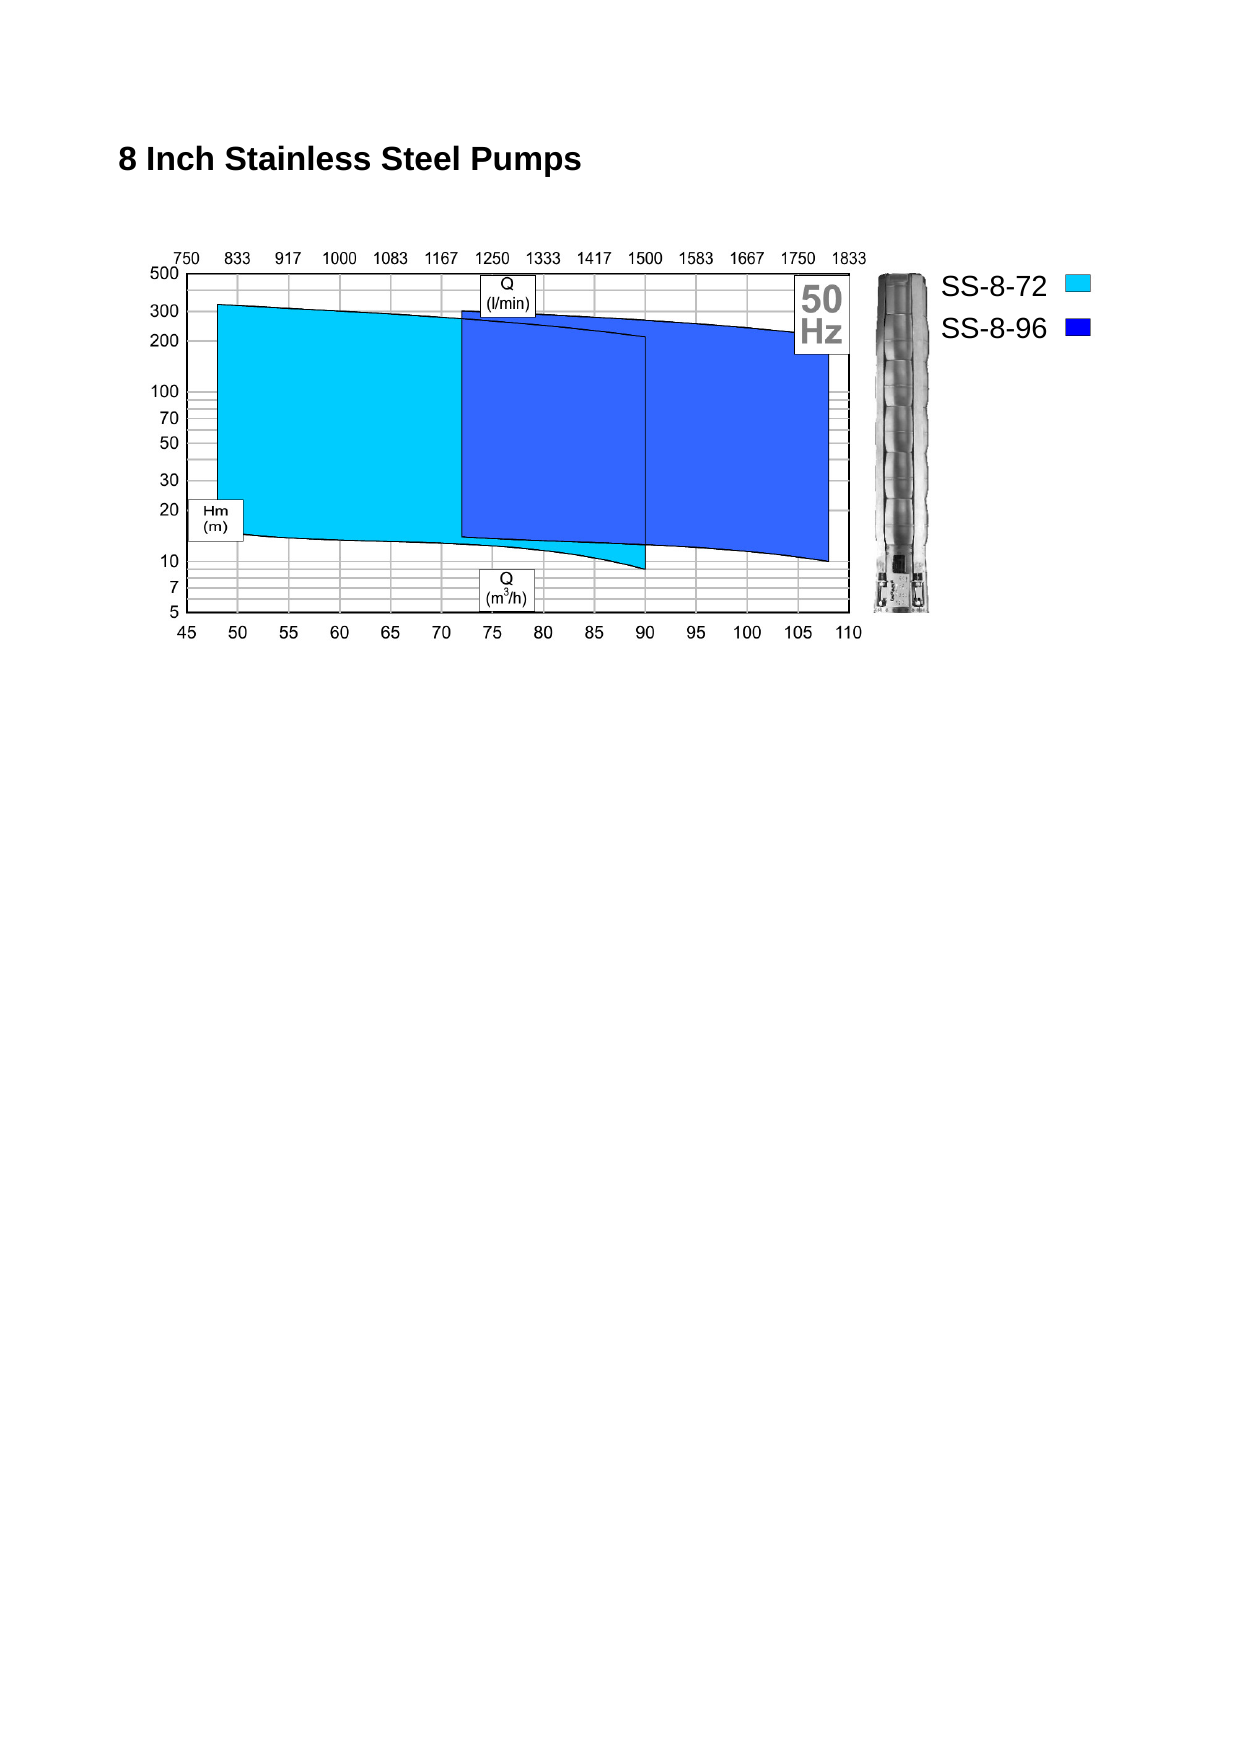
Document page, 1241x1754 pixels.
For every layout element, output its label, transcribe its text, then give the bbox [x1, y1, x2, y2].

picture [118, 239, 1123, 669]
subtitle 8 Inch Stainless Steel Pumps [118, 139, 1122, 178]
